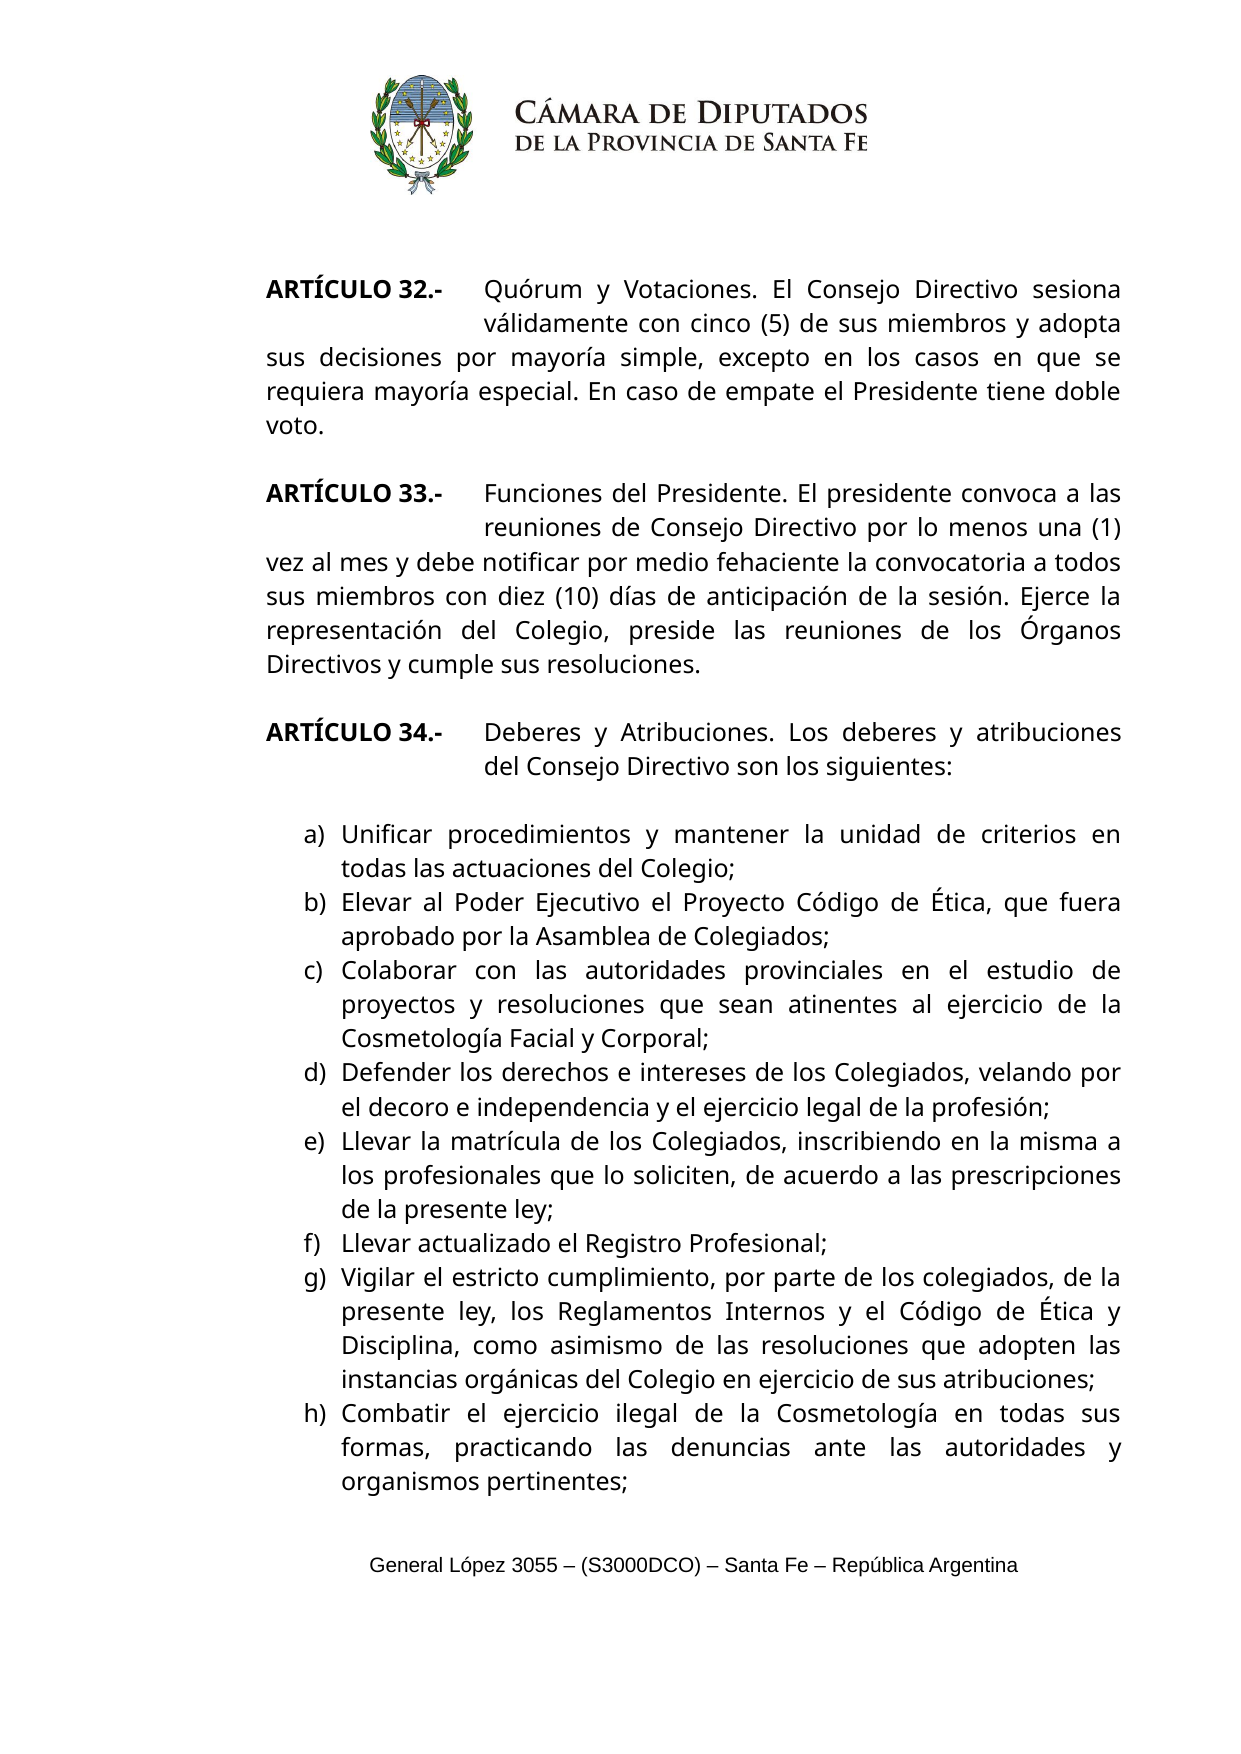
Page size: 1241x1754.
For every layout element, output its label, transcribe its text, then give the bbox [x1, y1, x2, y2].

list Vigilar el estricto cumplimiento, por parte de los colegiados, de la presente ley, los Reglamentos Internos y el Código de Ética y Disciplina, como asimismo de las resoluciones que adopten las instancias orgánicas del Colegio en ejercicio de sus atribuciones; [303, 1259, 1122, 1396]
picture [370, 75, 868, 199]
text Deberes y Atribuciones. Los deberes y atribuciones del Consejo Directivo son los siguientes: [266, 714, 1122, 783]
list Elevar al Poder Ejecutivo el Proyecto Código de Ética, que fuera aprobado por la Asamblea de Colegiados; [303, 885, 1122, 953]
list Llevar actualizado el Registro Profesional; [303, 1225, 1122, 1259]
table_header ARTÍCULO 34.- [266, 715, 483, 765]
list Defender los derechos e intereses de los Colegiados, velando por el decoro e independencia y el ejercicio legal de la profesión; [303, 1055, 1122, 1123]
list Unificar procedimientos y mantener la unidad de criterios en todas las actuaciones del Colegio; [303, 817, 1122, 885]
list Combatir el ejercicio ilegal de la Cosmetología en todas sus formas, practicando las denuncias ante las autoridades y organismos pertinentes; [303, 1396, 1122, 1498]
list Colaborar con las autoridades provinciales en el estudio de proyectos y resoluciones que sean atinentes al ejercicio de la Cosmetología Facial y Corporal; [303, 953, 1122, 1055]
table_header ARTÍCULO 32.- [266, 272, 483, 322]
text Funciones del Presidente. El presidente convoca a las reuniones de Consejo Directivo por lo menos una (1) vez al mes y debe notificar por medio fehaciente la convocatoria a todos sus miembros con diez (10) días de anticipación de la sesión. Ejerce la representación del Colegio, preside las reuniones de los Órganos Directivos y cumple sus resoluciones. [266, 476, 1122, 680]
table_header ARTÍCULO 33.- [266, 476, 483, 526]
list Llevar la matrícula de los Colegiados, inscribiendo en la misma a los profesionales que lo soliciten, de acuerdo a las prescripciones de la presente ley; [303, 1123, 1122, 1225]
text Quórum y Votaciones. El Consejo Directivo sesiona válidamente con cinco (5) de sus miembros y adopta sus decisiones por mayoría simple, excepto en los casos en que se requiera mayoría especial. En caso de empate el Presidente tiene doble voto. [266, 272, 1122, 442]
